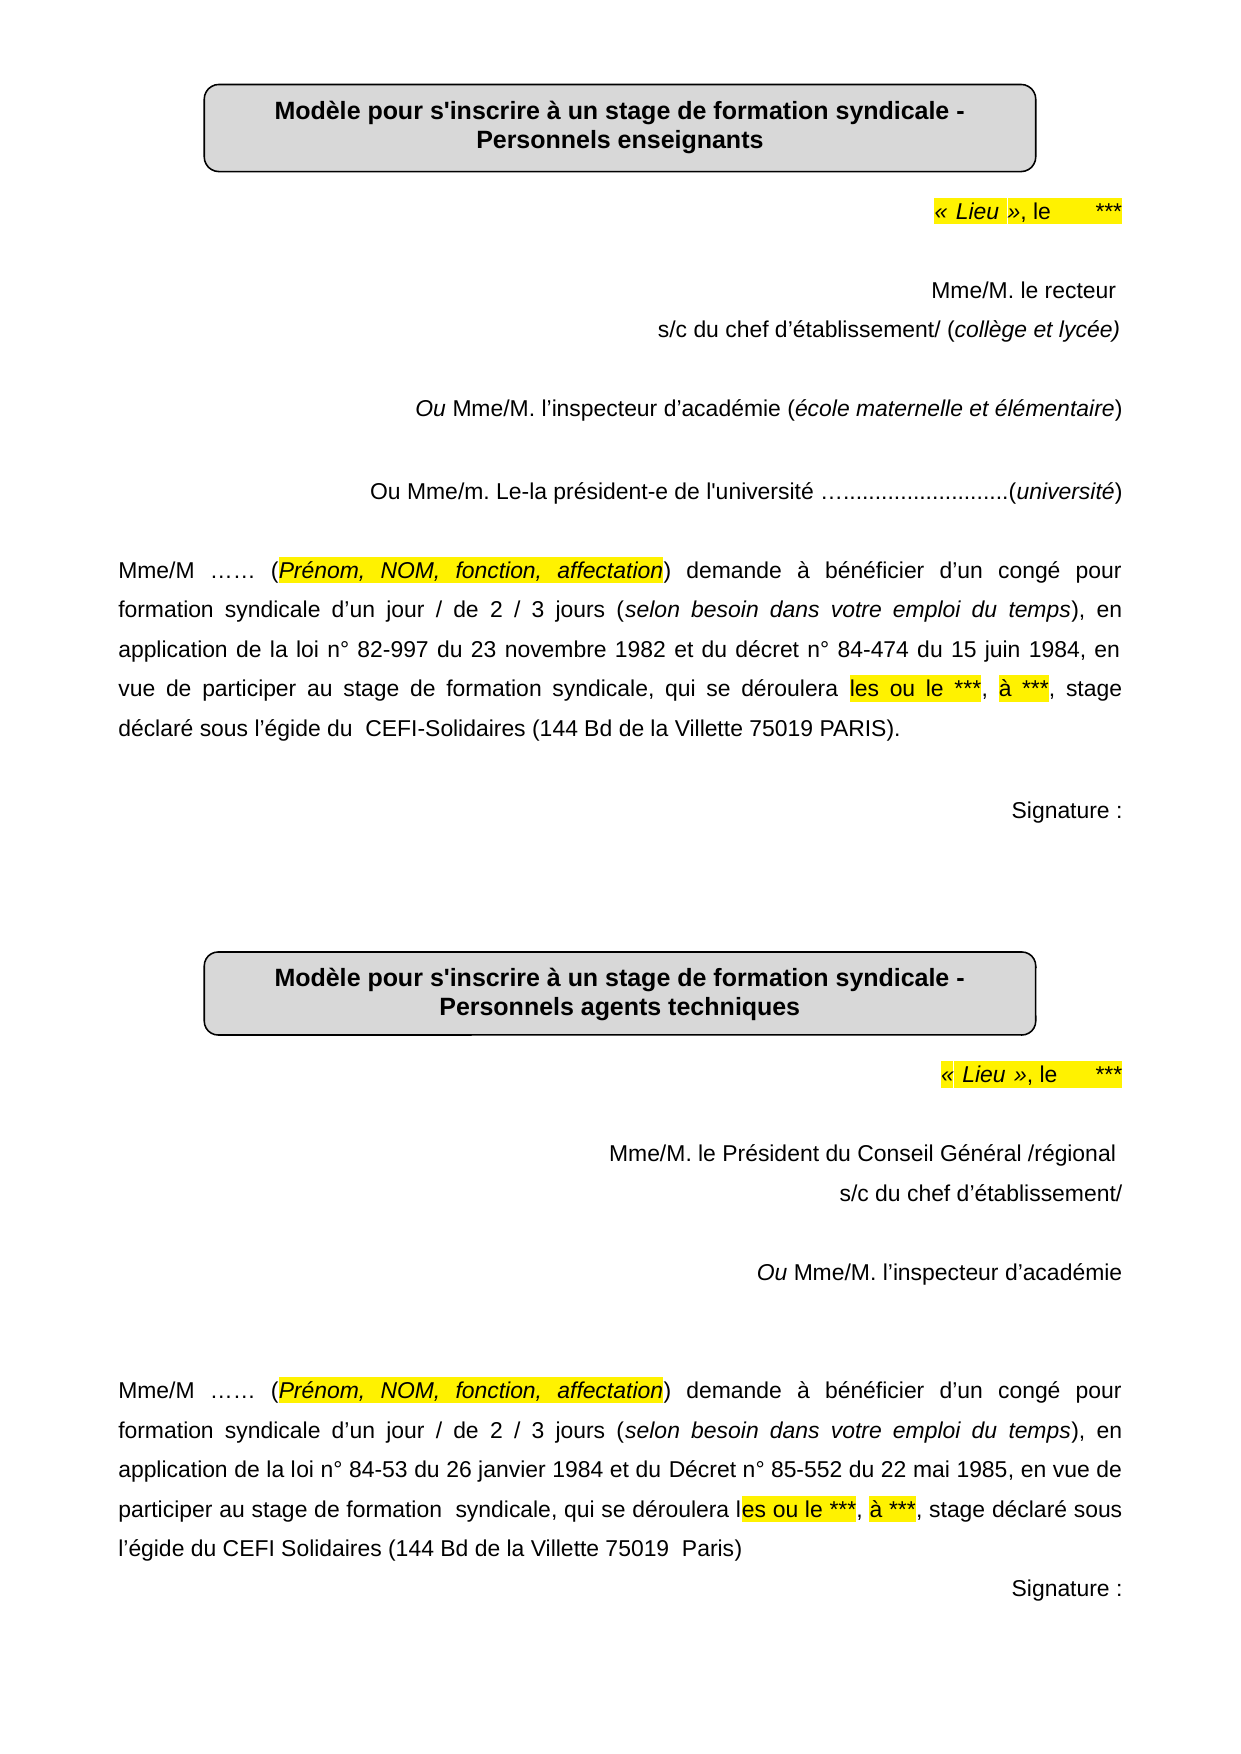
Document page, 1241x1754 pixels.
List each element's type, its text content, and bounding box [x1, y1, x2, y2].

text « Lieu », le *** [118, 1061, 1122, 1088]
text Ou Mme/m. Le-la président-e de l'université …..........................(université) [118, 478, 1122, 504]
text s/c du chef d’établissement/ (collège et lycée) [118, 316, 1122, 343]
text Mme/M …… (Prénom, NOM, fonction, affectation) demande à bénéficier d’un congé pour formation syndicale d’un jour / de 2 / 3 jours (selon besoin dans votre emploi du temps), en application de la loi n° 84-53 du 26 janvier 1984 et du Décret n° 85-552 du 22 mai 1985, en vue de participer au stage de formation syndicale, qui se déroulera les ou le ***, à ***, stage déclaré sous l’égide du CEFI Solidaires (144 Bd de la Villette 75019 Paris) [118, 1377, 1122, 1561]
text Mme/M …… (Prénom, NOM, fonction, affectation) demande à bénéficier d’un congé pour formation syndicale d’un jour / de 2 / 3 jours (selon besoin dans votre emploi du temps), en application de la loi n° 82-997 du 23 novembre 1982 et du décret n° 84-474 du 15 juin 1984, en vue de participer au stage de formation syndicale, qui se déroulera les ou le ***, à ***, stage déclaré sous l’égide du CEFI-Solidaires (144 Bd de la Villette 75019 PARIS). [118, 557, 1122, 741]
text Signature : [118, 1574, 1122, 1601]
text Mme/M. le recteur [118, 277, 1122, 303]
text Signature : [118, 797, 1122, 824]
text Mme/M. le Président du Conseil Général /régional [118, 1140, 1122, 1167]
text « Lieu », le *** [118, 198, 1122, 224]
text Ou Mme/M. l’inspecteur d’académie [118, 1259, 1122, 1285]
text s/c du chef d’établissement/ [118, 1180, 1122, 1206]
text Ou Mme/M. l’inspecteur d’académie (école maternelle et élémentaire) [118, 395, 1122, 422]
